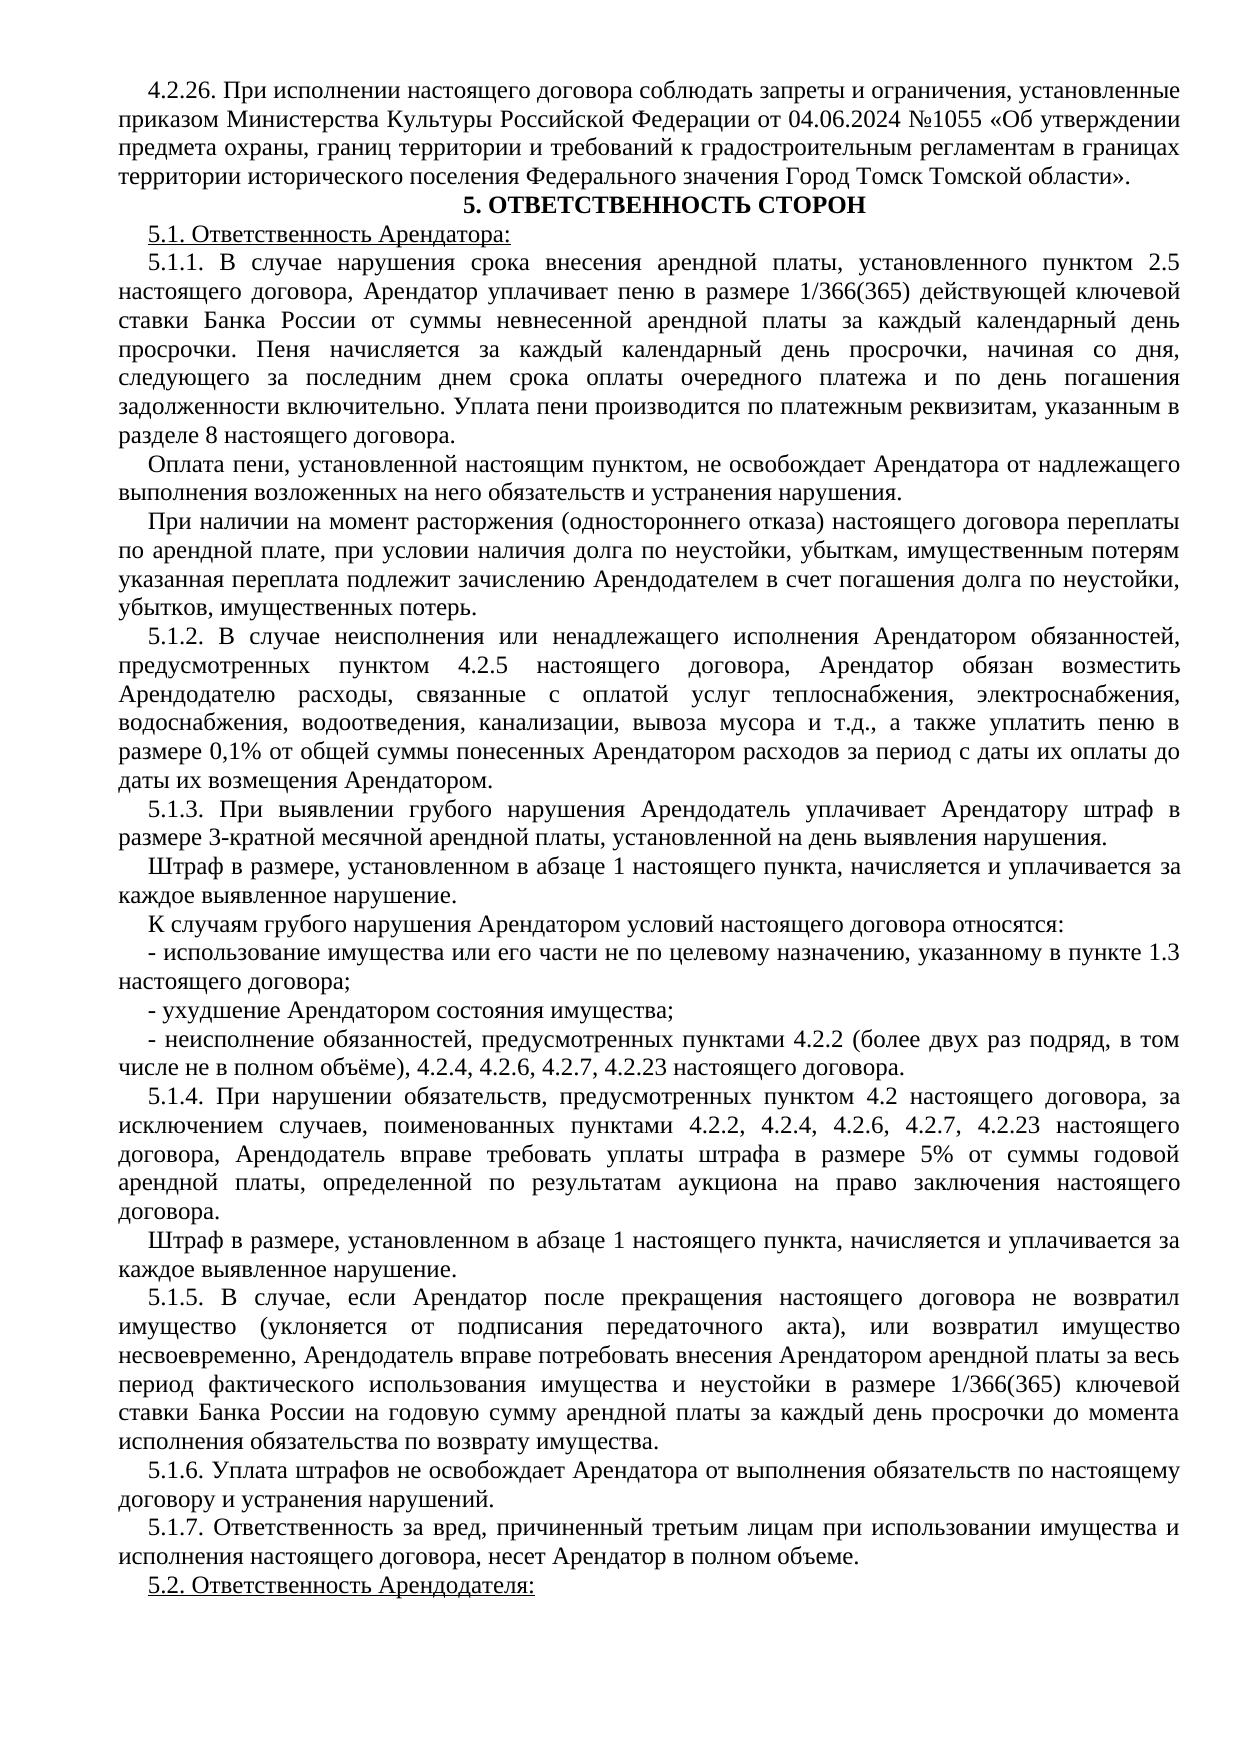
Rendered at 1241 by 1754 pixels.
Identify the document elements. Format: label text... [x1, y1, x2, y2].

text 5.1.6. Уплата штрафов не освобождает Арендатора от выполнения обязательств по настоящему договору и устранения нарушений. [118, 1455, 1181, 1512]
text 5.1.4. При нарушении обязательств, предусмотренных пунктом 4.2 настоящего договора, за исключением случаев, поименованных пунктами 4.2.2, 4.2.4, 4.2.6, 4.2.7, 4.2.23 настоящего договора, Арендодатель вправе требовать уплаты штрафа в размере 5% от суммы годовой арендной платы, определенной по результатам аукциона на право заключения настоящего договора. [118, 1081, 1181, 1225]
text 5.1.7. Ответственность за вред, причиненный третьим лицам при использовании имущества и исполнения настоящего договора, несет Арендатор в полном объеме. [118, 1512, 1181, 1570]
text 5.2. Ответственность Арендодателя: [118, 1570, 1181, 1599]
text 5.1.3. При выявлении грубого нарушения Арендодатель уплачивает Арендатору штраф в размере 3-кратной месячной арендной платы, установленной на день выявления нарушения. [118, 794, 1181, 851]
text 5.1.5. В случае, если Арендатор после прекращения настоящего договора не возвратил имущество (уклоняется от подписания передаточного акта), или возвратил имущество несвоевременно, Арендодатель вправе потребовать внесения Арендатором арендной платы за весь период фактического использования имущества и неустойки в размере 1/366(365) ключевой ставки Банка России на годовую сумму арендной платы за каждый день просрочки до момента исполнения обязательства по возврату имущества. [118, 1282, 1181, 1455]
text - ухудшение Арендатором состояния имущества; [118, 995, 1181, 1024]
text Штраф в размере, установленном в абзаце 1 настоящего пункта, начисляется и уплачивается за каждое выявленное нарушение. [118, 851, 1181, 909]
text 5.1.1. В случае нарушения срока внесения арендной платы, установленного пунктом 2.5 настоящего договора, Арендатор уплачивает пеню в размере 1/366(365) действующей ключевой ставки Банка России от суммы невнесенной арендной платы за каждый календарный день просрочки. Пеня начисляется за каждый календарный день просрочки, начиная со дня, следующего за последним днем срока оплаты очередного платежа и по день погашения задолженности включительно. Уплата пени производится по платежным реквизитам, указанным в разделе 8 настоящего договора. [118, 247, 1181, 449]
text Оплата пени, установленной настоящим пунктом, не освобождает Арендатора от надлежащего выполнения возложенных на него обязательств и устранения нарушения. [118, 449, 1181, 506]
text 5.1.2. В случае неисполнения или ненадлежащего исполнения Арендатором обязанностей, предусмотренных пунктом 4.2.5 настоящего договора, Арендатор обязан возместить Арендодателю расходы, связанные с оплатой услуг теплоснабжения, электроснабжения, водоснабжения, водоотведения, канализации, вывоза мусора и т.д., а также уплатить пеню в размере 0,1% от общей суммы понесенных Арендатором расходов за период с даты их оплаты до даты их возмещения Арендатором. [118, 621, 1181, 794]
text Штраф в размере, установленном в абзаце 1 настоящего пункта, начисляется и уплачивается за каждое выявленное нарушение. [118, 1225, 1181, 1282]
text - использование имущества или его части не по целевому назначению, указанному в пункте 1.3 настоящего договора; [118, 937, 1181, 995]
text 5.1. Ответственность Арендатора: [118, 219, 1181, 247]
text - неисполнение обязанностей, предусмотренных пунктами 4.2.2 (более двух раз подряд, в том числе не в полном объёме), 4.2.4, 4.2.6, 4.2.7, 4.2.23 настоящего договора. [118, 1024, 1181, 1081]
text К случаям грубого нарушения Арендатором условий настоящего договора относятся: [118, 909, 1181, 937]
text При наличии на момент расторжения (одностороннего отказа) настоящего договора переплаты по арендной плате, при условии наличия долга по неустойки, убыткам, имущественным потерям указанная переплата подлежит зачислению Арендодателем в счет погашения долга по неустойки, убытков, имущественных потерь. [118, 506, 1181, 621]
text 4.2.26. При исполнении настоящего договора соблюдать запреты и ограничения, установленные приказом Министерства Культуры Российской Федерации от 04.06.2024 №1055 «Об утверждении предмета охраны, границ территории и требований к градостроительным регламентам в границах территории исторического поселения Федерального значения Город Томск Томской области». [118, 75, 1181, 190]
text 5. ОТВЕТСТВЕННОСТЬ СТОРОН [118, 190, 1181, 219]
